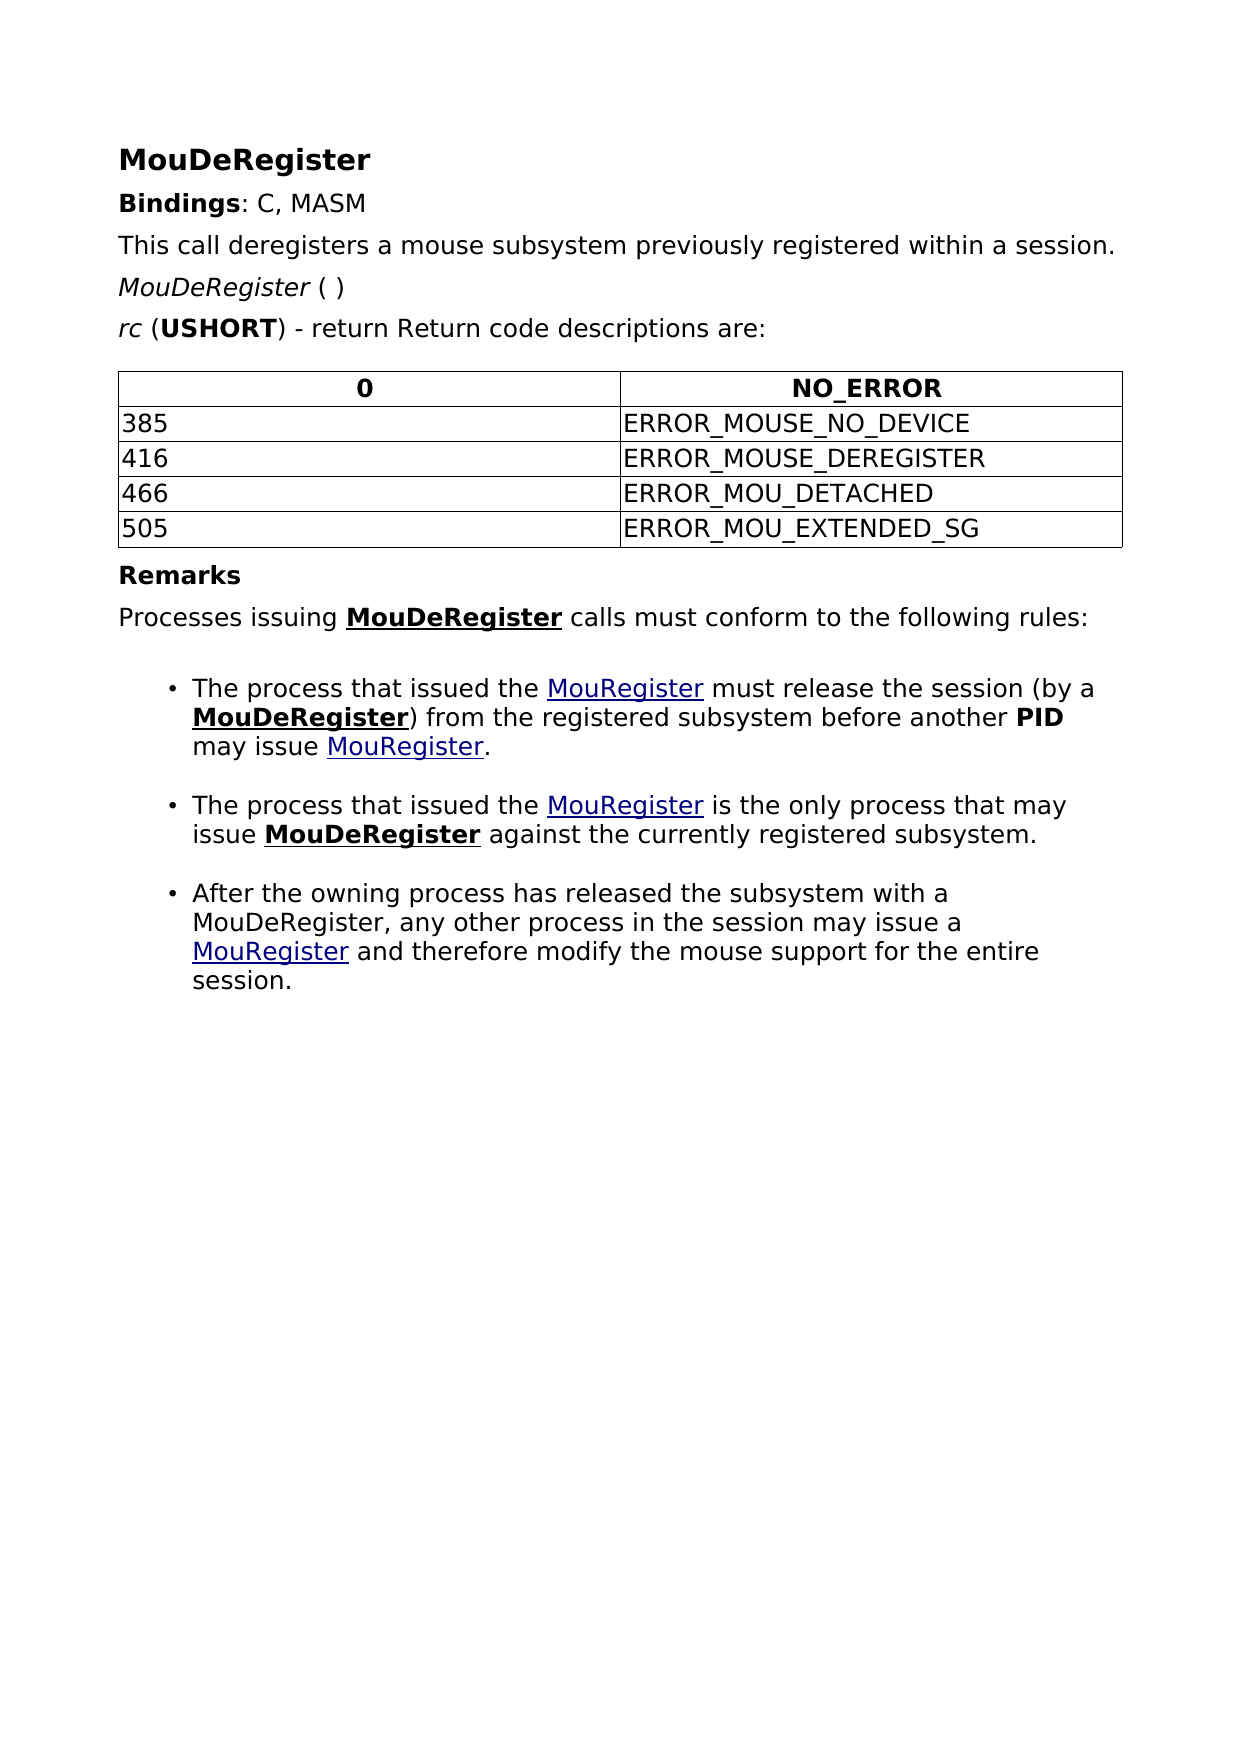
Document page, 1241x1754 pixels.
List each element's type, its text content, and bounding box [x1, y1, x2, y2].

text This call deregisters a mouse subsystem previously registered within a session. [118, 231, 1122, 260]
text MouDeRegister ( ) [118, 273, 1122, 302]
table_header 0 [119, 372, 620, 406]
table_cell 416 [119, 442, 620, 476]
list The process that issued the MouRegister must release the session (by a MouDeRegister) from the registered subsystem before another PID may issue MouRegister. [177, 674, 1122, 762]
table_cell ERROR_MOU_EXTENDED_SG [621, 512, 1122, 547]
table_header NO_ERROR [621, 372, 1122, 406]
subtitle MouDeRegister [118, 143, 1122, 177]
table_cell ERROR_MOU_DETACHED [621, 477, 1122, 511]
list After the owning process has released the subsystem with a MouDeRegister, any other process in the session may issue a MouRegister and therefore modify the mouse support for the entire session. [177, 879, 1122, 996]
table_cell 505 [119, 512, 620, 547]
text Remarks [118, 561, 1122, 591]
text rc (USHORT) - return Return code descriptions are: [118, 314, 1122, 344]
table_cell 466 [119, 477, 620, 511]
table_cell ERROR_MOUSE_NO_DEVICE [621, 407, 1122, 441]
text Bindings: C, MASM [118, 189, 1122, 219]
list The process that issued the MouRegister is the only process that may issue MouDeRegister against the currently registered subsystem. [177, 791, 1122, 849]
text Processes issuing MouDeRegister calls must conform to the following rules: [118, 603, 1122, 632]
table_cell 385 [119, 407, 620, 441]
table_cell ERROR_MOUSE_DEREGISTER [621, 442, 1122, 476]
